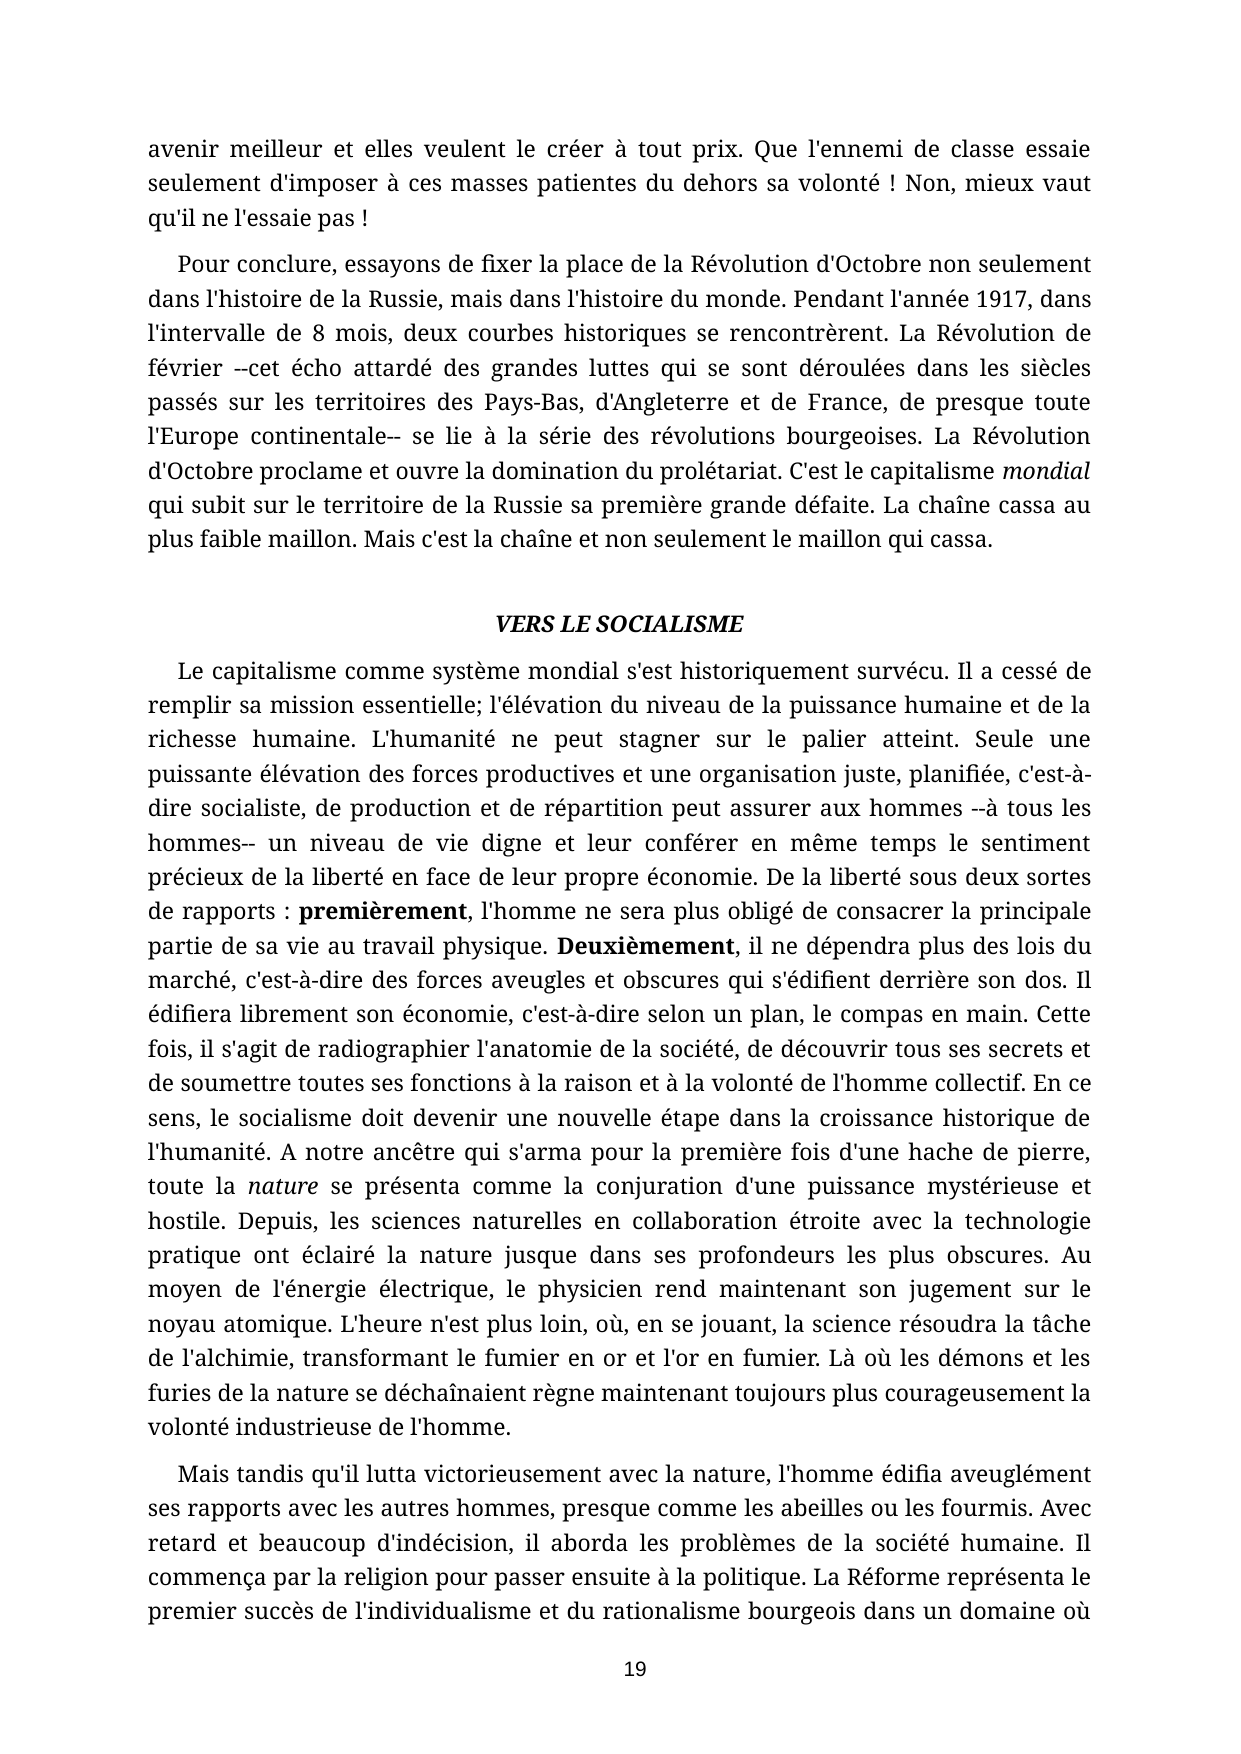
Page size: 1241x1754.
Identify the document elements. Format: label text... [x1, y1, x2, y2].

subtitle VERS LE SOCIALISME [148, 608, 1093, 639]
text avenir meilleur et elles veulent le créer à tout prix. Que l'ennemi de classe essaie seulement d'imposer à ces masses patientes du dehors sa volonté ! Non, mieux vaut qu'il ne l'essaie pas ! [148, 133, 1093, 233]
text Pour conclure, essayons de fixer la place de la Révolution d'Octobre non seulement dans l'histoire de la Russie, mais dans l'histoire du monde. Pendant l'année 1917, dans l'intervalle de 8 mois, deux courbes historiques se rencontrèrent. La Révolution de février --cet écho attardé des grandes luttes qui se sont déroulées dans les siècles passés sur les territoires des Pays-Bas, d'Angleterre et de France, de presque toute l'Europe continentale-- se lie à la série des révolutions bourgeoises. La Révolution d'Octobre proclame et ouvre la domination du prolétariat. C'est le capitalisme mondial qui subit sur le territoire de la Russie sa première grande défaite. La chaîne cassa au plus faible maillon. Mais c'est la chaîne et non seulement le maillon qui cassa. [148, 248, 1093, 555]
text Le capitalisme comme système mondial s'est historiquement survécu. Il a cessé de remplir sa mission essentielle; l'élévation du niveau de la puissance humaine et de la richesse humaine. L'humanité ne peut stagner sur le palier atteint. Seule une puissante élévation des forces productives et une organisation juste, planifiée, c'est-à-dire socialiste, de production et de répartition peut assurer aux hommes --à tous les hommes-- un niveau de vie digne et leur conférer en même temps le sentiment précieux de la liberté en face de leur propre économie. De la liberté sous deux sortes de rapports : premièrement, l'homme ne sera plus obligé de consacrer la principale partie de sa vie au travail physique. Deuxièmement, il ne dépendra plus des lois du marché, c'est-à-dire des forces aveugles et obscures qui s'édifient derrière son dos. Il édifiera librement son économie, c'est-à-dire selon un plan, le compas en main. Cette fois, il s'agit de radiographier l'anatomie de la société, de découvrir tous ses secrets et de soumettre toutes ses fonctions à la raison et à la volonté de l'homme collectif. En ce sens, le socialisme doit devenir une nouvelle étape dans la croissance historique de l'humanité. A notre ancêtre qui s'arma pour la première fois d'une hache de pierre, toute la nature se présenta comme la conjuration d'une puissance mystérieuse et hostile. Depuis, les sciences naturelles en collaboration étroite avec la technologie pratique ont éclairé la nature jusque dans ses profondeurs les plus obscures. Au moyen de l'énergie électrique, le physicien rend maintenant son jugement sur le noyau atomique. L'heure n'est plus loin, où, en se jouant, la science résoudra la tâche de l'alchimie, transformant le fumier en or et l'or en fumier. Là où les démons et les furies de la nature se déchaînaient règne maintenant toujours plus courageusement la volonté industrieuse de l'homme. [148, 655, 1093, 1442]
text Mais tandis qu'il lutta victorieusement avec la nature, l'homme édifia aveuglément ses rapports avec les autres hommes, presque comme les abeilles ou les fourmis. Avec retard et beaucoup d'indécision, il aborda les problèmes de la société humaine. Il commença par la religion pour passer ensuite à la politique. La Réforme représenta le premier succès de l'individualisme et du rationalisme bourgeois dans un domaine où [148, 1458, 1093, 1627]
